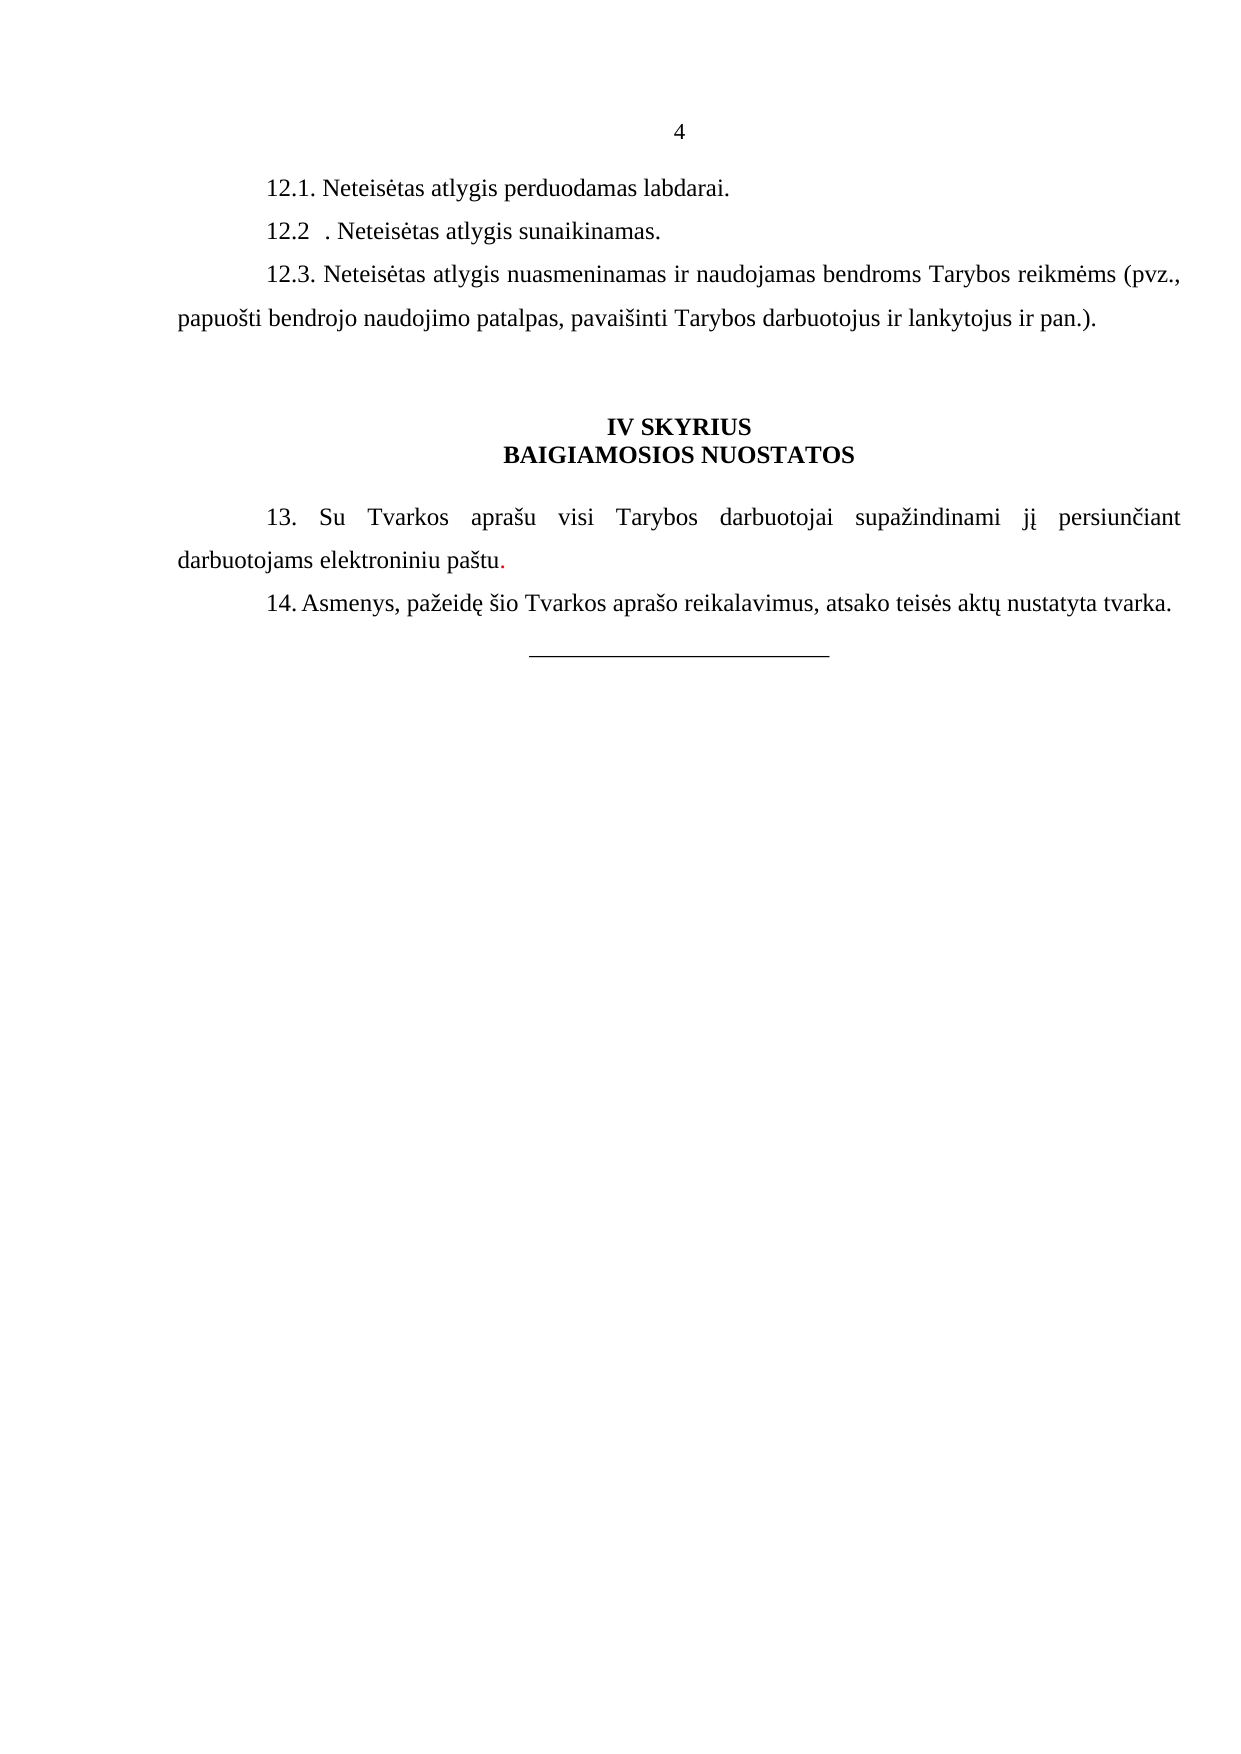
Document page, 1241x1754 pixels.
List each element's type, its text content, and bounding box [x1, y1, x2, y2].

text 12.2 . Neteisėtas atlygis sunaikinamas. [266, 216, 1181, 245]
text 12.3. Neteisėtas atlygis nuasmeninamas ir naudojamas bendroms Tarybos reikmėms (pvz., papuošti bendrojo naudojimo patalpas, pavaišinti Tarybos darbuotojus ir lankytojus ir pan.). [177, 259, 1181, 331]
text 12.1. Neteisėtas atlygis perduodamas labdarai. [177, 173, 1181, 202]
text 13. Su Tvarkos aprašu visi Tarybos darbuotojai supažindinami jį persiunčiant darbuotojams elektroniniu paštu. [177, 502, 1181, 574]
text ________________________ [177, 632, 1181, 661]
text BAIGIAMOSIOS NUOSTATOS [177, 441, 1181, 469]
text 14. Asmenys, pažeidę šio Tvarkos aprašo reikalavimus, atsako teisės aktų nustatyta tvarka. [177, 588, 1181, 617]
text IV SKYRIUS [177, 412, 1181, 441]
